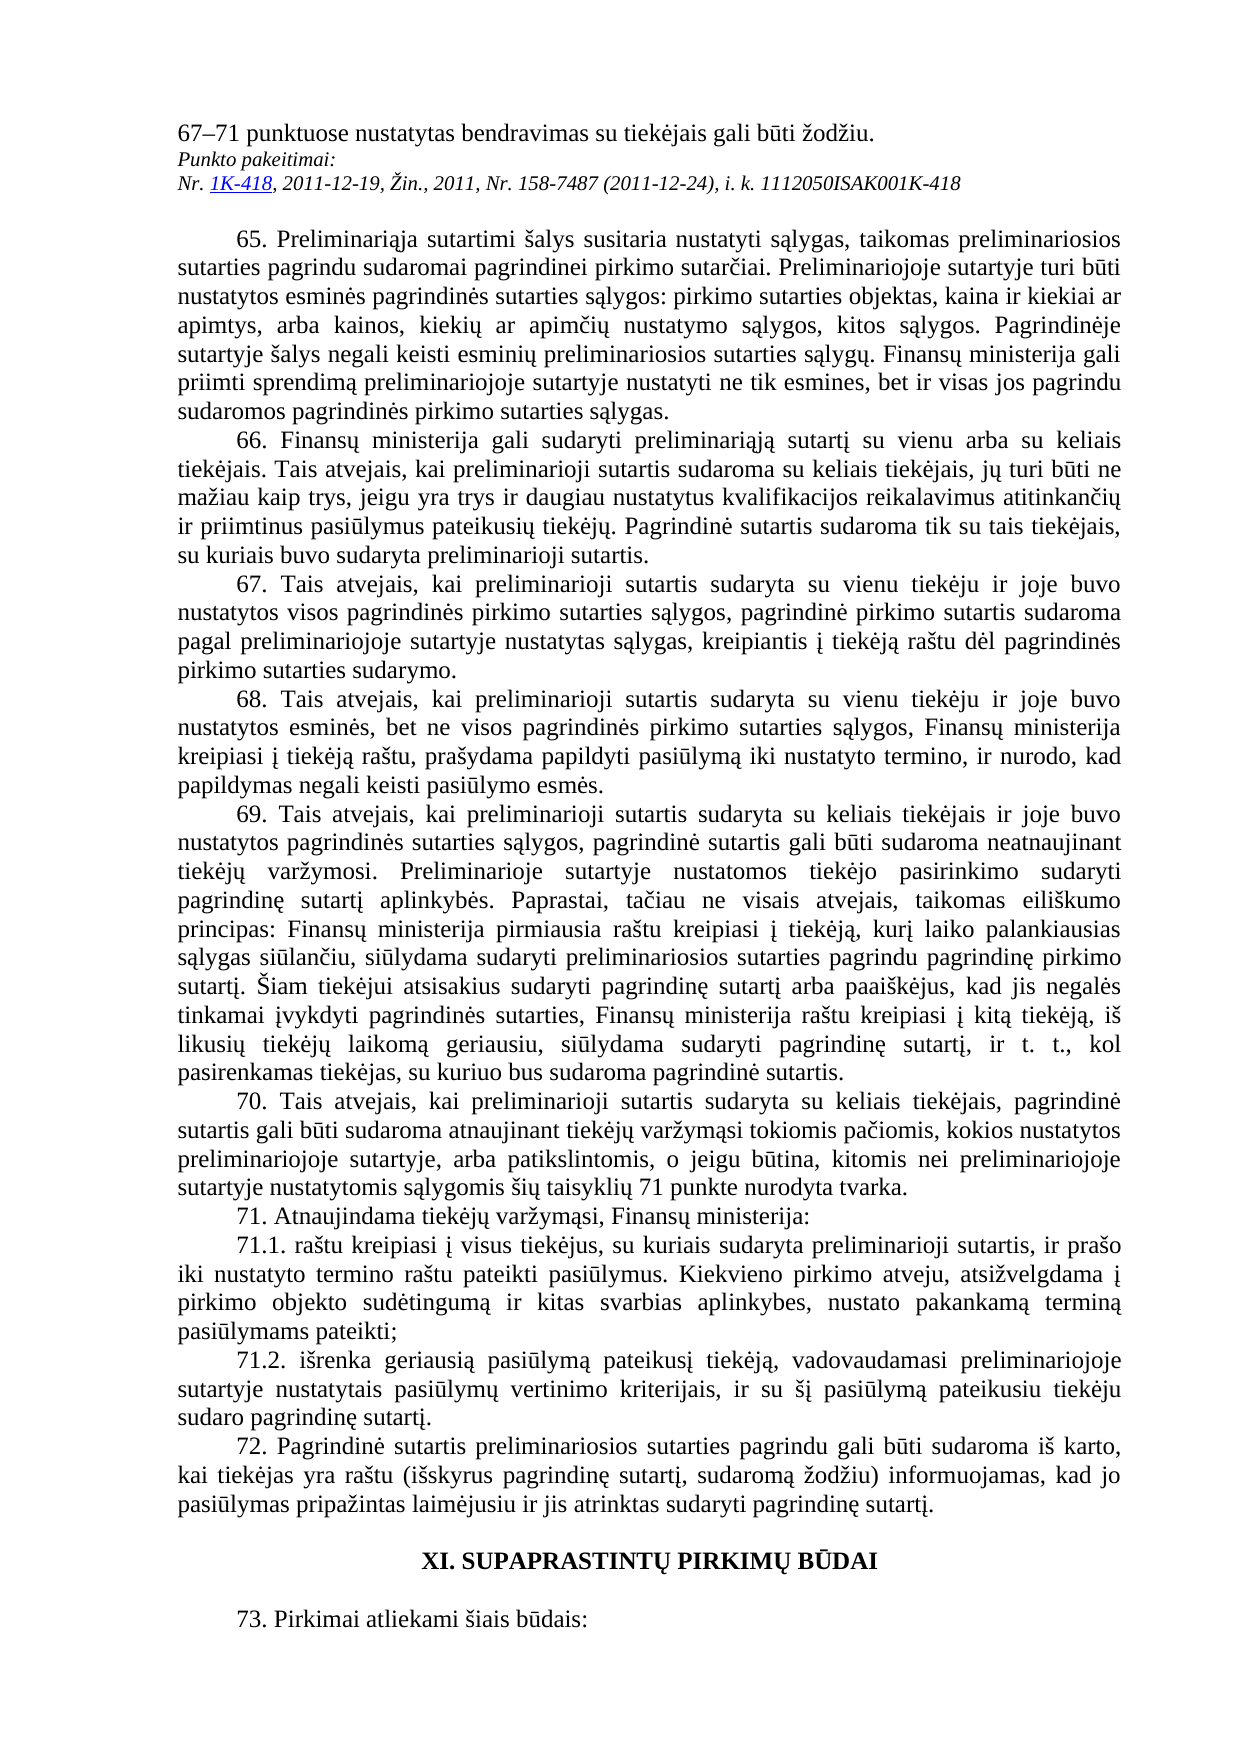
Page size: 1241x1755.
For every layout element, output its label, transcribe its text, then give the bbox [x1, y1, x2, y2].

text Nr. 1K-418, 2011-12-19, Žin., 2011, Nr. 158-7487 (2011-12-24), i. k. 1112050ISAK001K-418 [177, 171, 1122, 195]
text 71.1. raštu kreipiasi į visus tiekėjus, su kuriais sudaryta preliminarioji sutartis, ir prašo iki nustatyto termino raštu pateikti pasiūlymus. Kiekvieno pirkimo atveju, atsižvelgdama į pirkimo objekto sudėtingumą ir kitas svarbias aplinkybes, nustato pakankamą terminą pasiūlymams pateikti; [177, 1230, 1122, 1345]
text 69. Tais atvejais, kai preliminarioji sutartis sudaryta su keliais tiekėjais ir joje buvo nustatytos pagrindinės sutarties sąlygos, pagrindinė sutartis gali būti sudaroma neatnaujinant tiekėjų varžymosi. Preliminarioje sutartyje nustatomos tiekėjo pasirinkimo sudaryti pagrindinę sutartį aplinkybės. Paprastai, tačiau ne visais atvejais, taikomas eiliškumo principas: Finansų ministerija pirmiausia raštu kreipiasi į tiekėją, kurį laiko palankiausias sąlygas siūlančiu, siūlydama sudaryti preliminariosios sutarties pagrindu pagrindinę pirkimo sutartį. Šiam tiekėjui atsisakius sudaryti pagrindinę sutartį arba paaiškėjus, kad jis negalės tinkamai įvykdyti pagrindinės sutarties, Finansų ministerija raštu kreipiasi į kitą tiekėją, iš likusių tiekėjų laikomą geriausiu, siūlydama sudaryti pagrindinę sutartį, ir t. t., kol pasirenkamas tiekėjas, su kuriuo bus sudaroma pagrindinė sutartis. [177, 799, 1122, 1086]
text 67. Tais atvejais, kai preliminarioji sutartis sudaryta su vienu tiekėju ir joje buvo nustatytos visos pagrindinės pirkimo sutarties sąlygos, pagrindinė pirkimo sutartis sudaroma pagal preliminariojoje sutartyje nustatytas sąlygas, kreipiantis į tiekėją raštu dėl pagrindinės pirkimo sutarties sudarymo. [177, 569, 1122, 684]
text 72. Pagrindinė sutartis preliminariosios sutarties pagrindu gali būti sudaroma iš karto, kai tiekėjas yra raštu (išskyrus pagrindinę sutartį, sudaromą žodžiu) informuojamas, kad jo pasiūlymas pripažintas laimėjusiu ir jis atrinktas sudaryti pagrindinę sutartį. [177, 1431, 1122, 1517]
text 71. Atnaujindama tiekėjų varžymąsi, Finansų ministerija: [177, 1201, 1122, 1230]
text 70. Tais atvejais, kai preliminarioji sutartis sudaryta su keliais tiekėjais, pagrindinė sutartis gali būti sudaroma atnaujinant tiekėjų varžymąsi tokiomis pačiomis, kokios nustatytos preliminariojoje sutartyje, arba patikslintomis, o jeigu būtina, kitomis nei preliminariojoje sutartyje nustatytomis sąlygomis šių taisyklių 71 punkte nurodyta tvarka. [177, 1086, 1122, 1201]
text 66. Finansų ministerija gali sudaryti preliminariąją sutartį su vienu arba su keliais tiekėjais. Tais atvejais, kai preliminarioji sutartis sudaroma su keliais tiekėjais, jų turi būti ne mažiau kaip trys, jeigu yra trys ir daugiau nustatytus kvalifikacijos reikalavimus atitinkančių ir priimtinus pasiūlymus pateikusių tiekėjų. Pagrindinė sutartis sudaroma tik su tais tiekėjais, su kuriais buvo sudaryta preliminarioji sutartis. [177, 425, 1122, 569]
text 68. Tais atvejais, kai preliminarioji sutartis sudaryta su vienu tiekėju ir joje buvo nustatytos esminės, bet ne visos pagrindinės pirkimo sutarties sąlygos, Finansų ministerija kreipiasi į tiekėją raštu, prašydama papildyti pasiūlymą iki nustatyto termino, ir nurodo, kad papildymas negali keisti pasiūlymo esmės. [177, 684, 1122, 799]
text 71.2. išrenka geriausią pasiūlymą pateikusį tiekėją, vadovaudamasi preliminariojoje sutartyje nustatytais pasiūlymų vertinimo kriterijais, ir su šį pasiūlymą pateikusiu tiekėju sudaro pagrindinę sutartį. [177, 1345, 1122, 1431]
text 65. Preliminariąja sutartimi šalys susitaria nustatyti sąlygas, taikomas preliminariosios sutarties pagrindu sudaromai pagrindinei pirkimo sutarčiai. Preliminariojoje sutartyje turi būti nustatytos esminės pagrindinės sutarties sąlygos: pirkimo sutarties objektas, kaina ir kiekiai ar apimtys, arba kainos, kiekių ar apimčių nustatymo sąlygos, kitos sąlygos. Pagrindinėje sutartyje šalys negali keisti esminių preliminariosios sutarties sąlygų. Finansų ministerija gali priimti sprendimą preliminariojoje sutartyje nustatyti ne tik esmines, bet ir visas jos pagrindu sudaromos pagrindinės pirkimo sutarties sąlygas. [177, 224, 1122, 425]
text Punkto pakeitimai: [177, 147, 1122, 171]
text 73. Pirkimai atliekami šiais būdais: [177, 1604, 1122, 1632]
text 67–71 punktuose nustatytas bendravimas su tiekėjais gali būti žodžiu. [177, 118, 1122, 147]
text XI. SUPAPRASTINTŲ PIRKIMŲ BŪDAI [177, 1546, 1122, 1575]
